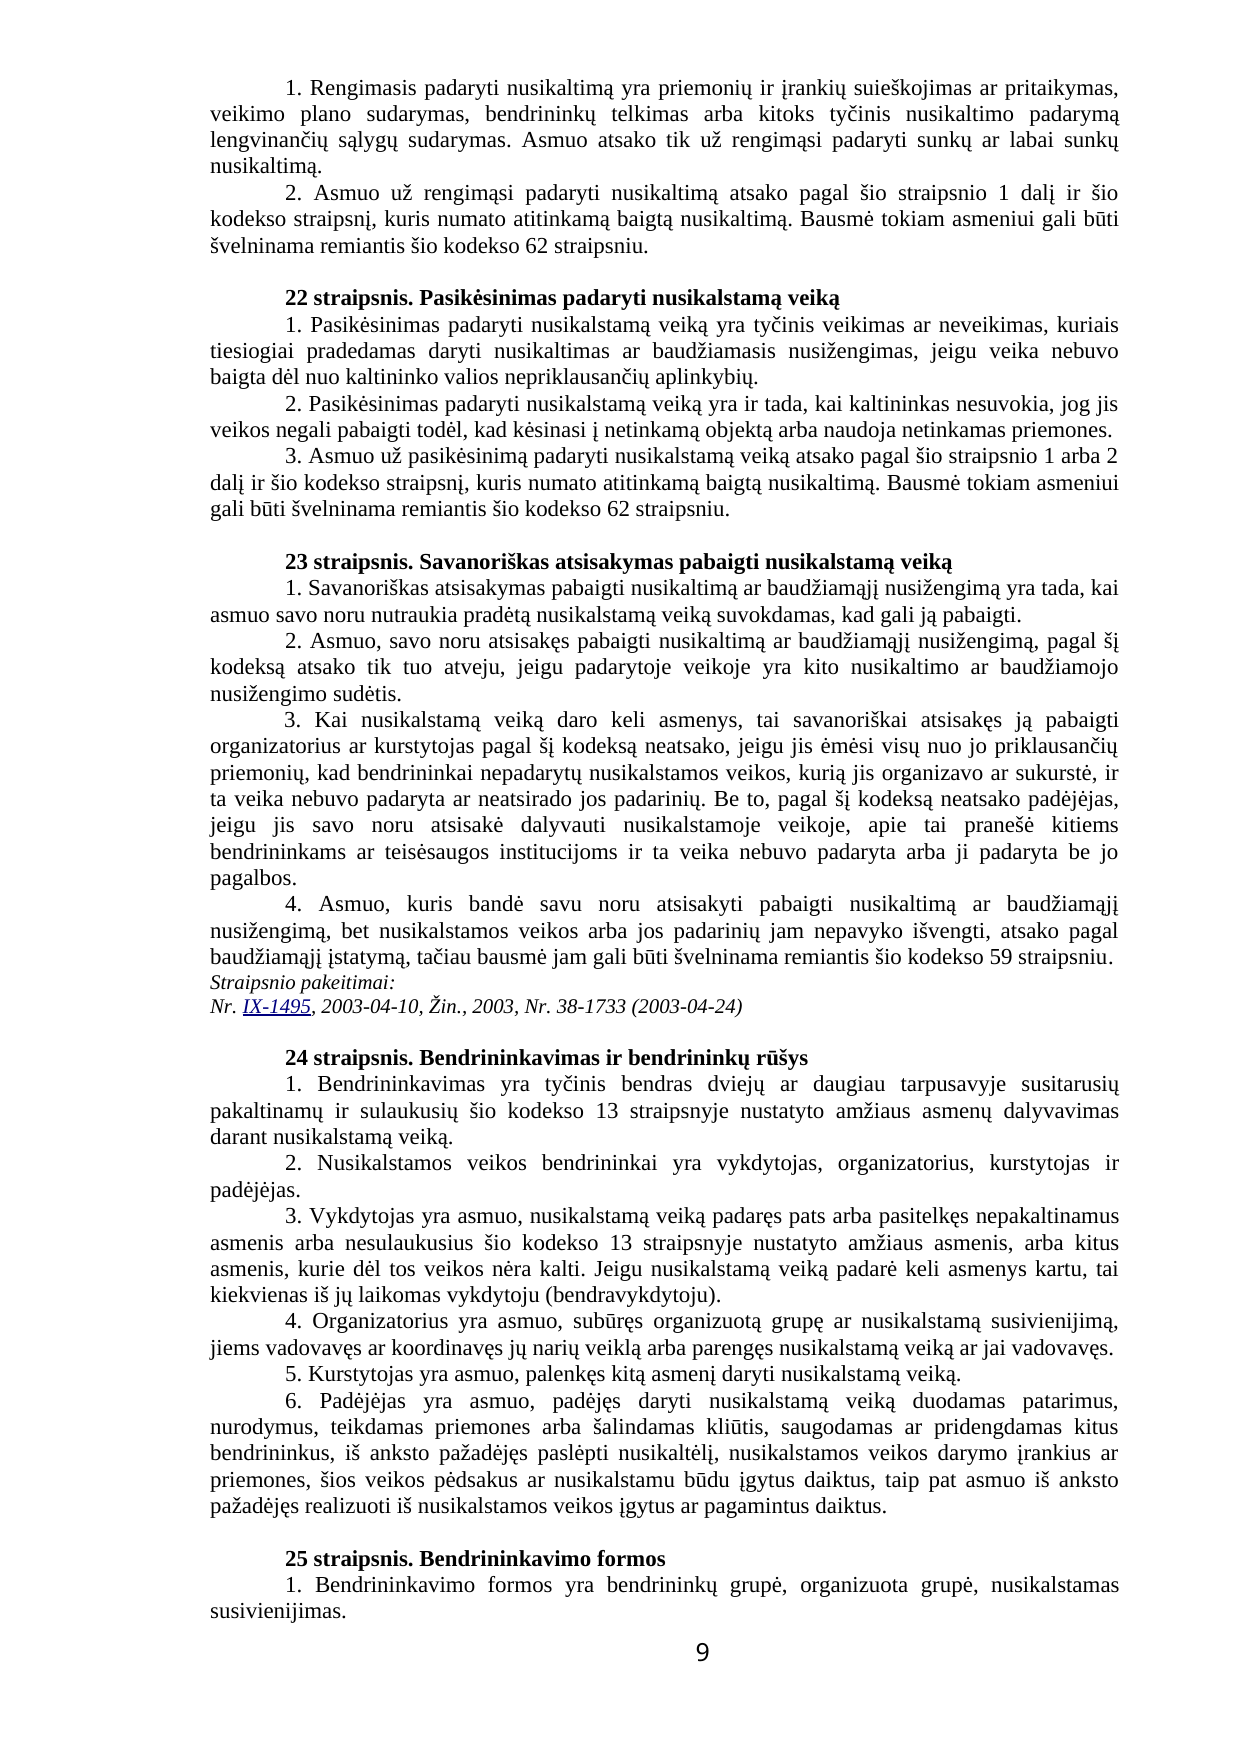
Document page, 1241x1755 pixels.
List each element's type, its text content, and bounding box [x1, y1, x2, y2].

text 2. Asmuo už rengimąsi padaryti nusikaltimą atsako pagal šio straipsnio 1 dalį ir šio kodekso straipsnį, kuris numato atitinkamą baigtą nusikaltimą. Bausmė tokiam asmeniui gali būti švelninama remiantis šio kodekso 62 straipsniu. [210, 179, 1120, 258]
text 2. Asmuo, savo noru atsisakęs pabaigti nusikaltimą ar baudžiamąjį nusižengimą, pagal šį kodeksą atsako tik tuo atveju, jeigu padarytoje veikoje yra kito nusikaltimo ar baudžiamojo nusižengimo sudėtis. [210, 627, 1120, 706]
text 3. Vykdytojas yra asmuo, nusikalstamą veiką padaręs pats arba pasitelkęs nepakaltinamus asmenis arba nesulaukusius šio kodekso 13 straipsnyje nustatyto amžiaus asmenis, arba kitus asmenis, kurie dėl tos veikos nėra kalti. Jeigu nusikalstamą veiką padarė keli asmenys kartu, tai kiekvienas iš jų laikomas vykdytoju (bendravykdytoju). [210, 1202, 1120, 1308]
text 3. Kai nusikalstamą veiką daro keli asmenys, tai savanoriškai atsisakęs ją pabaigti organizatorius ar kurstytojas pagal šį kodeksą neatsako, jeigu jis ėmėsi visų nuo jo priklausančių priemonių, kad bendrininkai nepadarytų nusikalstamos veikos, kurią jis organizavo ar sukurstė, ir ta veika nebuvo padaryta ar neatsirado jos padarinių. Be to, pagal šį kodeksą neatsako padėjėjas, jeigu jis savo noru atsisakė dalyvauti nusikalstamoje veikoje, apie tai pranešė kitiems bendrininkams ar teisėsaugos institucijoms ir ta veika nebuvo padaryta arba ji padaryta be jo pagalbos. [210, 706, 1120, 891]
text 3. Asmuo už pasikėsinimą padaryti nusikalstamą veiką atsako pagal šio straipsnio 1 arba 2 dalį ir šio kodekso straipsnį, kuris numato atitinkamą baigtą nusikaltimą. Bausmė tokiam asmeniui gali būti švelninama remiantis šio kodekso 62 straipsniu. [210, 442, 1120, 522]
text 23 straipsnis. Savanoriškas atsisakymas pabaigti nusikalstamą veiką [210, 548, 1120, 574]
text 25 straipsnis. Bendrininkavimo formos [210, 1545, 1120, 1571]
text 2. Pasikėsinimas padaryti nusikalstamą veiką yra ir tada, kai kaltininkas nesuvokia, jog jis veikos negali pabaigti todėl, kad kėsinasi į netinkamą objektą arba naudoja netinkamas priemones. [210, 390, 1120, 442]
text Straipsnio pakeitimai: [210, 969, 1120, 994]
text 5. Kurstytojas yra asmuo, palenkęs kitą asmenį daryti nusikalstamą veiką. [210, 1360, 1120, 1387]
text 2. Nusikalstamos veikos bendrininkai yra vykdytojas, organizatorius, kurstytojas ir padėjėjas. [210, 1149, 1120, 1202]
text 1. Savanoriškas atsisakymas pabaigti nusikaltimą ar baudžiamąjį nusižengimą yra tada, kai asmuo savo noru nutraukia pradėtą nusikalstamą veiką suvokdamas, kad gali ją pabaigti. [210, 574, 1120, 627]
text Nr. IX-1495, 2003-04-10, Žin., 2003, Nr. 38-1733 (2003-04-24) [210, 994, 1120, 1018]
text 4. Organizatorius yra asmuo, subūręs organizuotą grupę ar nusikalstamą susivienijimą, jiems vadovavęs ar koordinavęs jų narių veiklą arba parengęs nusikalstamą veiką ar jai vadovavęs. [210, 1308, 1120, 1360]
text 1. Pasikėsinimas padaryti nusikalstamą veiką yra tyčinis veikimas ar neveikimas, kuriais tiesiogiai pradedamas daryti nusikaltimas ar baudžiamasis nusižengimas, jeigu veika nebuvo baigta dėl nuo kaltininko valios nepriklausančių aplinkybių. [210, 311, 1120, 390]
text 1. Bendrininkavimo formos yra bendrininkų grupė, organizuota grupė, nusikalstamas susivienijimas. [210, 1571, 1120, 1624]
text 1. Rengimasis padaryti nusikaltimą yra priemonių ir įrankių suieškojimas ar pritaikymas, veikimo plano sudarymas, bendrininkų telkimas arba kitoks tyčinis nusikaltimo padarymą lengvinančių sąlygų sudarymas. Asmuo atsako tik už rengimąsi padaryti sunkų ar labai sunkų nusikaltimą. [210, 73, 1120, 179]
text 22 straipsnis. Pasikėsinimas padaryti nusikalstamą veiką [210, 284, 1120, 311]
text 4. Asmuo, kuris bandė savu noru atsisakyti pabaigti nusikaltimą ar baudžiamąjį nusižengimą, bet nusikalstamos veikos arba jos padarinių jam nepavyko išvengti, atsako pagal baudžiamąjį įstatymą, tačiau bausmė jam gali būti švelninama remiantis šio kodekso 59 straipsniu. [210, 891, 1120, 969]
text 6. Padėjėjas yra asmuo, padėjęs daryti nusikalstamą veiką duodamas patarimus, nurodymus, teikdamas priemones arba šalindamas kliūtis, saugodamas ar pridengdamas kitus bendrininkus, iš anksto pažadėjęs paslėpti nusikaltėlį, nusikalstamos veikos darymo įrankius ar priemones, šios veikos pėdsakus ar nusikalstamu būdu įgytus daiktus, taip pat asmuo iš anksto pažadėjęs realizuoti iš nusikalstamos veikos įgytus ar pagamintus daiktus. [210, 1387, 1120, 1518]
text 1. Bendrininkavimas yra tyčinis bendras dviejų ar daugiau tarpusavyje susitarusių pakaltinamų ir sulaukusių šio kodekso 13 straipsnyje nustatyto amžiaus asmenų dalyvavimas darant nusikalstamą veiką. [210, 1070, 1120, 1149]
text 24 straipsnis. Bendrininkavimas ir bendrininkų rūšys [210, 1044, 1120, 1070]
